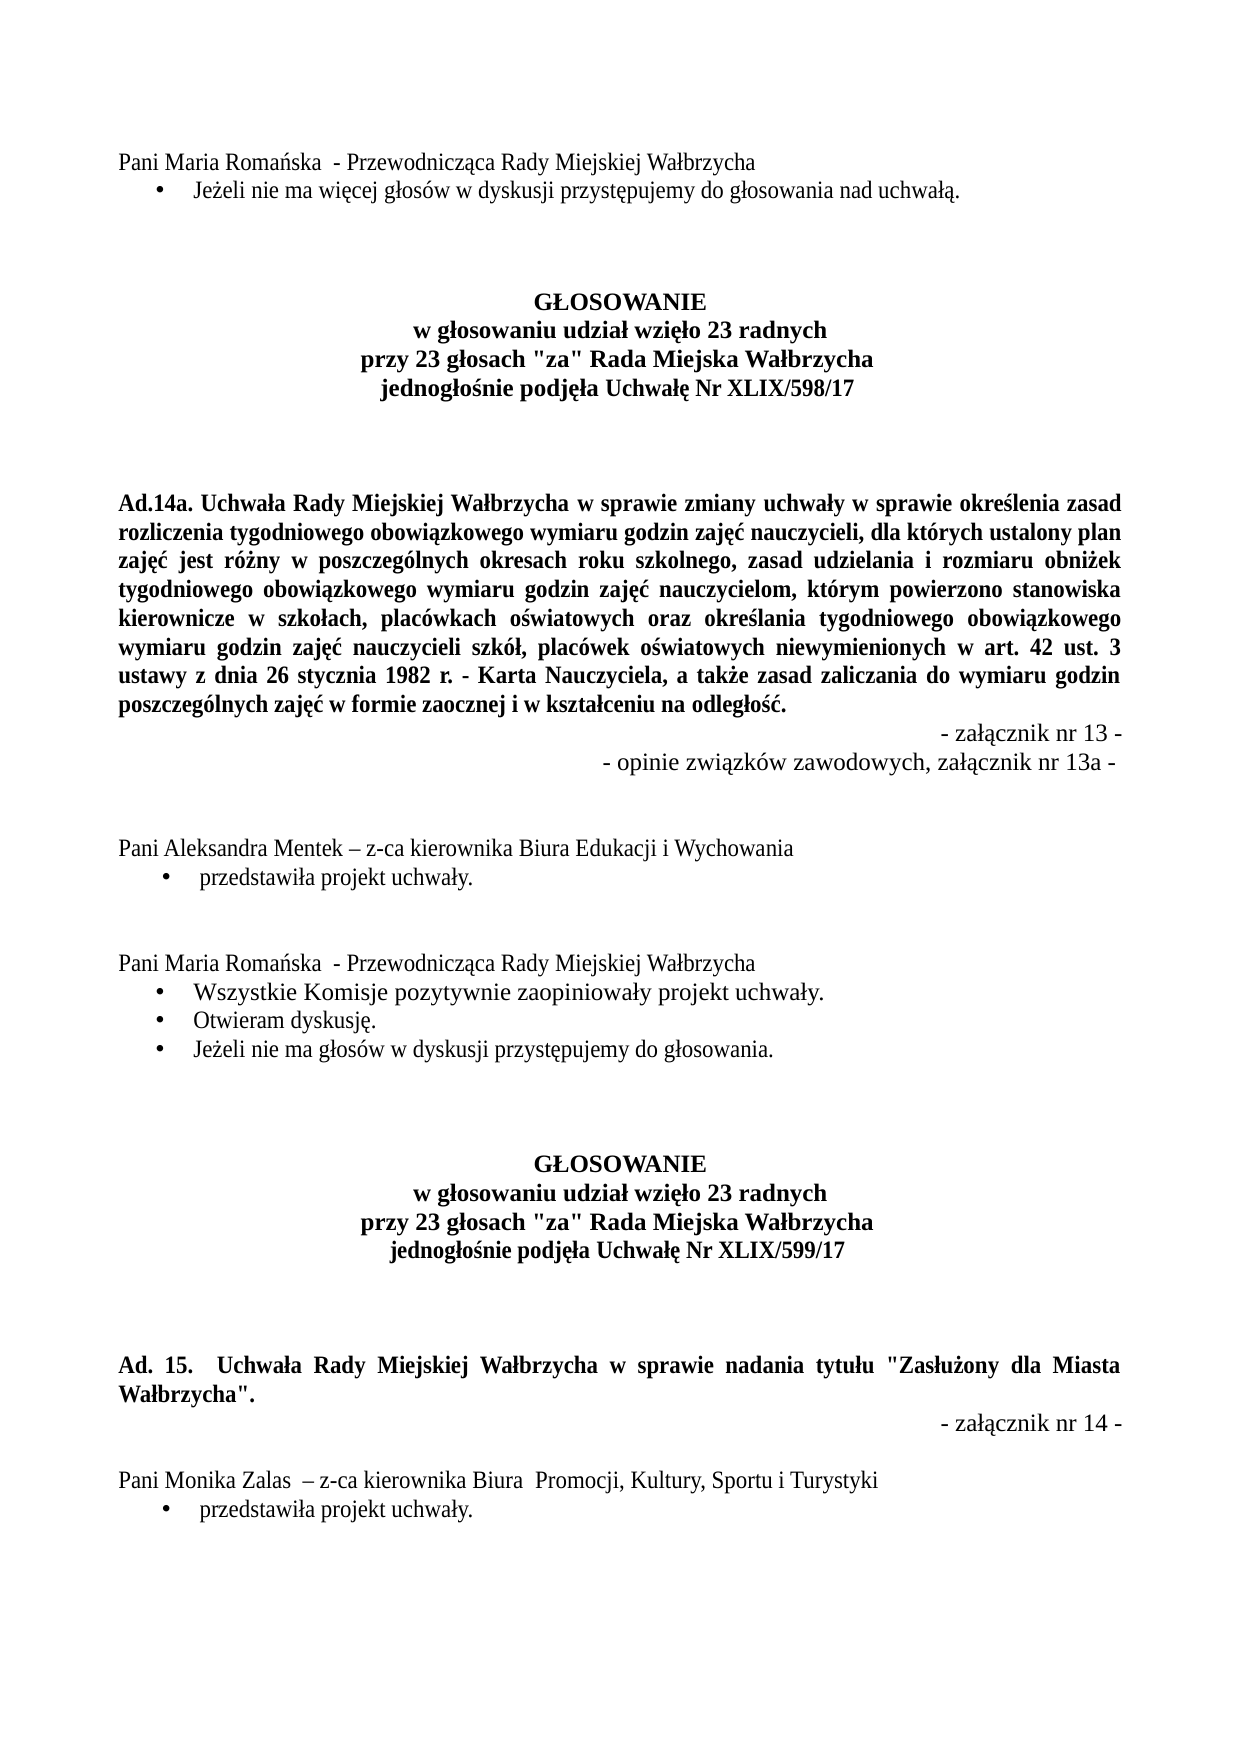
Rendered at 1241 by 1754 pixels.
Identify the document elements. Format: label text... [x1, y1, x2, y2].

text przy 23 głosach "za" Rada Miejska Wałbrzycha [118, 1207, 1122, 1236]
text jednogłośnie podjęła Uchwałę Nr XLIX/599/17 [118, 1236, 1122, 1264]
text GŁOSOWANIE [118, 287, 1122, 316]
list Jeżeli nie ma więcej głosów w dyskusji przystępujemy do głosowania nad uchwałą. [156, 176, 1122, 204]
text jednogłośnie podjęła Uchwałę Nr XLIX/598/17 [118, 373, 1122, 402]
text przy 23 głosach "za" Rada Miejska Wałbrzycha [118, 344, 1122, 373]
text - załącznik nr 14 - [118, 1408, 1122, 1437]
text Pani Maria Romańska - Przewodnicząca Rady Miejskiej Wałbrzycha [118, 948, 1122, 977]
text - załącznik nr 13 - [118, 718, 1122, 747]
text w głosowaniu udział wzięło 23 radnych [118, 1178, 1122, 1207]
list przedstawiła projekt uchwały. [162, 1494, 1122, 1523]
text Pani Maria Romańska - Przewodnicząca Rady Miejskiej Wałbrzycha [118, 147, 1122, 176]
text Ad. 15. Uchwała Rady Miejskiej Wałbrzycha w sprawie nadania tytułu "Zasłużony dla Miasta Wałbrzycha". [118, 1351, 1122, 1408]
text w głosowaniu udział wzięło 23 radnych [118, 316, 1122, 344]
list Jeżeli nie ma głosów w dyskusji przystępujemy do głosowania. [156, 1034, 1122, 1063]
text Pani Monika Zalas – z-ca kierownika Biura Promocji, Kultury, Sportu i Turystyki [118, 1466, 1122, 1494]
list przedstawiła projekt uchwały. [162, 862, 1122, 891]
list Wszystkie Komisje pozytywnie zaopiniowały projekt uchwały. [156, 977, 1122, 1006]
list Otwieram dyskusję. [156, 1006, 1122, 1034]
text Pani Aleksandra Mentek – z-ca kierownika Biura Edukacji i Wychowania [118, 833, 1122, 862]
text Ad.14a. Uchwała Rady Miejskiej Wałbrzycha w sprawie zmiany uchwały w sprawie określenia zasad rozliczenia tygodniowego obowiązkowego wymiaru godzin zajęć nauczycieli, dla których ustalony plan zajęć jest różny w poszczególnych okresach roku szkolnego, zasad udzielania i rozmiaru obniżek tygodniowego obowiązkowego wymiaru godzin zajęć nauczycielom, którym powierzono stanowiska kierownicze w szkołach, placówkach oświatowych oraz określania tygodniowego obowiązkowego wymiaru godzin zajęć nauczycieli szkół, placówek oświatowych niewymienionych w art. 42 ust. 3 ustawy z dnia 26 stycznia 1982 r. - Karta Nauczyciela, a także zasad zaliczania do wymiaru godzin poszczególnych zajęć w formie zaocznej i w kształceniu na odległość. [118, 488, 1122, 718]
text - opinie związków zawodowych, załącznik nr 13a - [118, 747, 1122, 776]
text GŁOSOWANIE [118, 1149, 1122, 1178]
